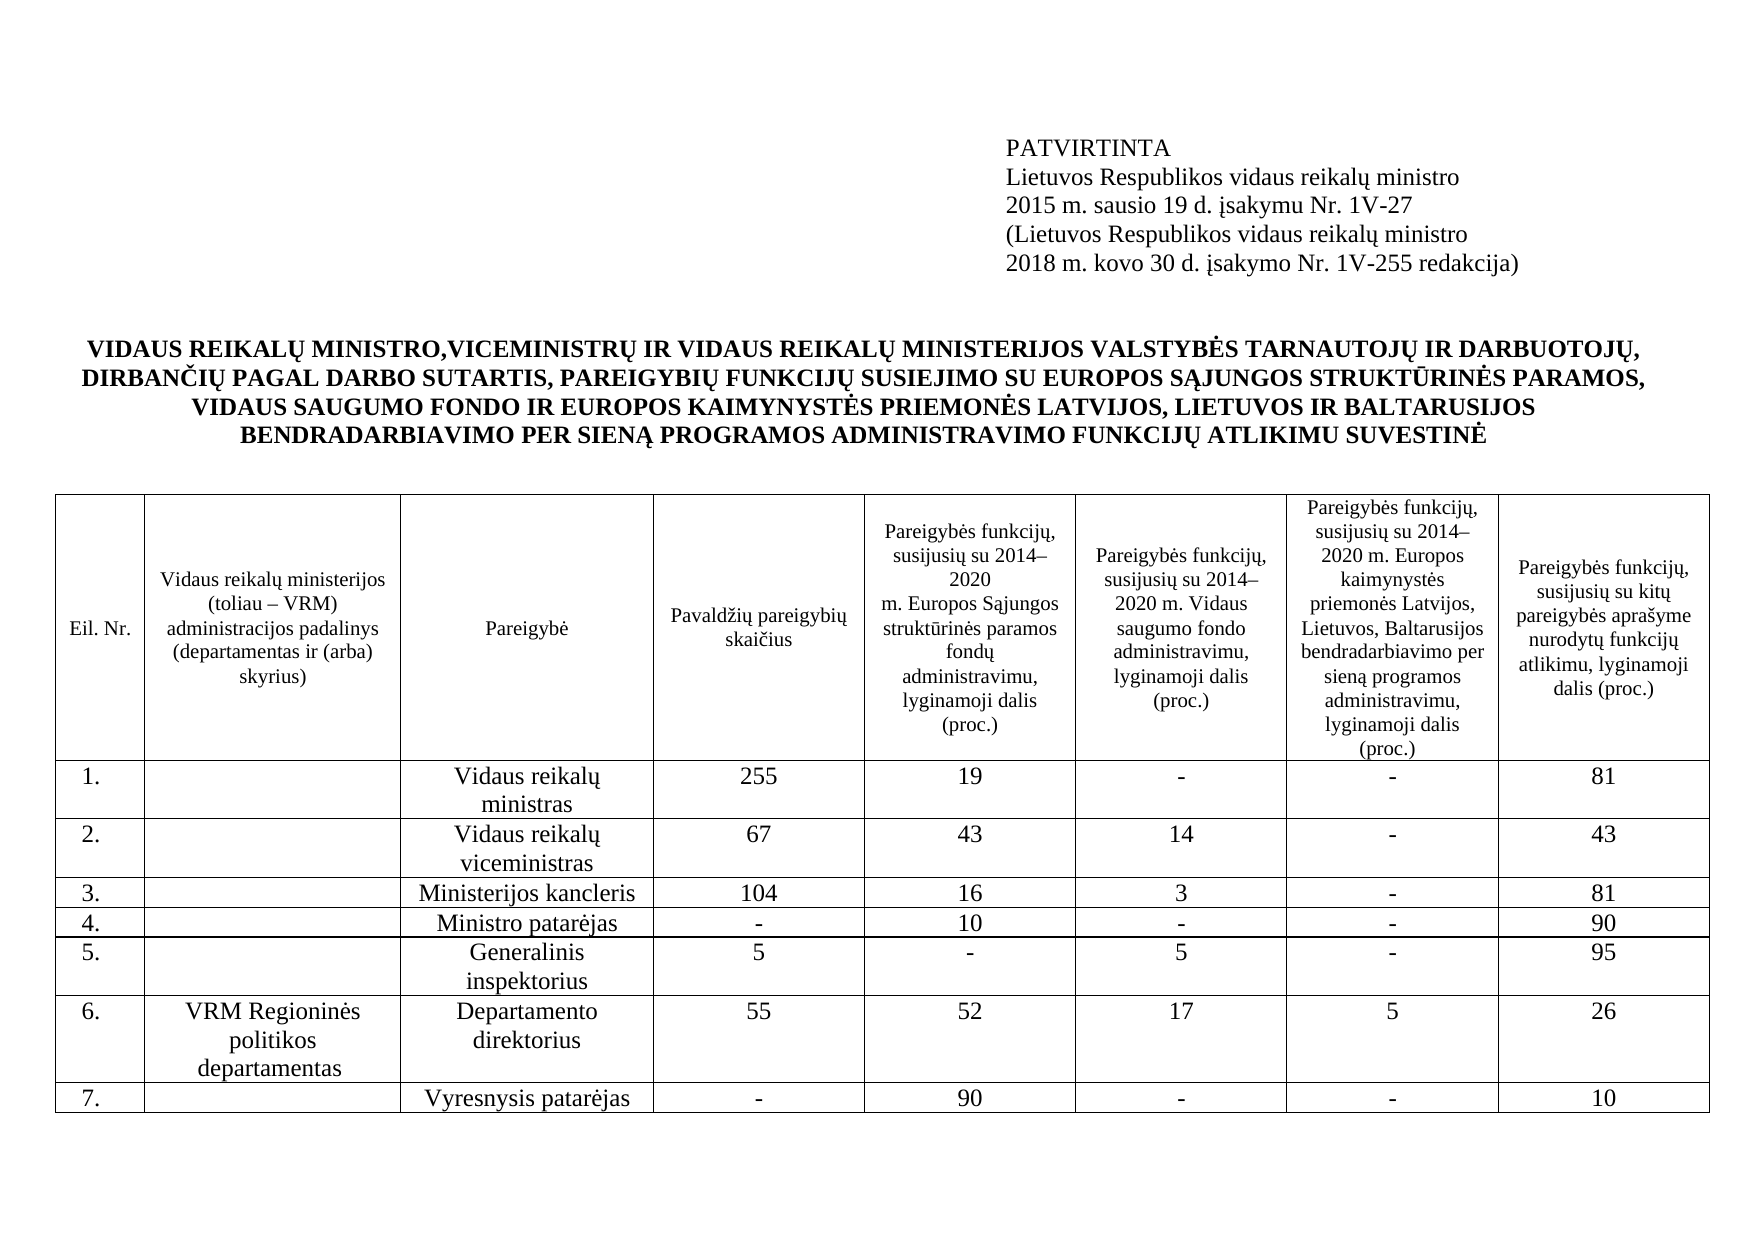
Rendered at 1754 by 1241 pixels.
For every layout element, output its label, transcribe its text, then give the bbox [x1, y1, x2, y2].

table_cell - [1287, 761, 1498, 818]
table_cell 5 [1287, 996, 1498, 1082]
table_cell 17 [1076, 996, 1286, 1082]
text 2015 m. sausio 19 d. įsakymu Nr. 1V-27 [1006, 190, 1668, 219]
table_cell 3 [1076, 878, 1286, 907]
table_cell - [1076, 908, 1286, 936]
table_cell 81 [1499, 761, 1709, 818]
table_cell 104 [654, 878, 864, 907]
table_header Pareigybė [401, 495, 653, 760]
table_cell 19 [865, 761, 1075, 818]
table_cell 26 [1499, 996, 1709, 1082]
table_cell 7. [56, 1083, 144, 1112]
table_cell Vyresnysis patarėjas [401, 1083, 653, 1112]
table_cell 10 [865, 908, 1075, 936]
table_cell Ministro patarėjas [401, 908, 653, 936]
table_cell 95 [1499, 938, 1709, 995]
text Lietuvos Respublikos vidaus reikalų ministro [1006, 162, 1668, 190]
table_cell - [1076, 1083, 1286, 1112]
table_cell 43 [1499, 819, 1709, 877]
table_cell 55 [654, 996, 864, 1082]
table_cell 255 [654, 761, 864, 818]
table_cell [145, 908, 400, 936]
table_cell [145, 878, 400, 907]
table_cell - [1287, 938, 1498, 995]
table_cell - [654, 908, 864, 936]
table_cell Generalinis inspektorius [401, 938, 653, 995]
table_cell - [1287, 878, 1498, 907]
table_cell Ministerijos kancleris [401, 878, 653, 907]
table_cell - [1287, 908, 1498, 936]
table_cell 5 [1076, 938, 1286, 995]
text VIDAUS REIKALŲ MINISTRO,VICEMINISTRŲ IR VIDAUS REIKALŲ MINISTERIJOS VALSTYBĖS TARNAUTOJŲ IR DARBUOTOJŲ, DIRBANČIŲ PAGAL DARBO SUTARTIS, PAREIGYBIŲ FUNKCIJŲ SUSIEJIMO SU EUROPOS SĄJUNGOS STRUKTŪRINĖS PARAMOS, VIDAUS SAUGUMO FONDO IR EUROPOS KAIMYNYSTĖS PRIEMONĖS LATVIJOS, LIETUVOS IR BALTARUSIJOS BENDRADARBIAVIMO PER SIENĄ PROGRAMOS ADMINISTRAVIMO FUNKCIJŲ ATLIKIMU SUVESTINĖ [59, 334, 1668, 449]
table_header Pareigybės funkcijų, susijusių su kitų pareigybės aprašyme nurodytų funkcijų atlikimu, lyginamoji dalis (proc.) [1499, 495, 1709, 760]
table_header Pareigybės funkcijų, susijusių su 2014–2020 m. Vidaus saugumo fondo administravimu, lyginamoji dalis (proc.) [1076, 495, 1286, 760]
table_cell Vidaus reikalų ministras [401, 761, 653, 818]
table_cell 52 [865, 996, 1075, 1082]
table_cell 6. [56, 996, 144, 1082]
table_cell 67 [654, 819, 864, 877]
table_cell - [865, 938, 1075, 995]
table_cell 1. [56, 761, 144, 818]
table_cell Vidaus reikalų viceministras [401, 819, 653, 877]
table_cell 2. [56, 819, 144, 877]
table_cell [145, 938, 400, 995]
table_cell 81 [1499, 878, 1709, 907]
table_cell 4. [56, 908, 144, 936]
table_cell [145, 819, 400, 877]
table_cell [145, 1083, 400, 1112]
table_cell 14 [1076, 819, 1286, 877]
text (Lietuvos Respublikos vidaus reikalų ministro [870, 219, 1668, 248]
table_cell 3. [56, 878, 144, 907]
table_cell VRM Regioninės politikos departamentas [145, 996, 400, 1082]
table_cell - [1287, 1083, 1498, 1112]
text 2018 m. kovo 30 d. įsakymo Nr. 1V-255 redakcija) [870, 248, 1668, 277]
table_cell 5 [654, 938, 864, 995]
table_cell - [1287, 819, 1498, 877]
table_cell 10 [1499, 1083, 1709, 1112]
table_header Pareigybės funkcijų, susijusių su 2014–2020 m. Europos Sąjungos struktūrinės paramos fondų administravimu, lyginamoji dalis (proc.) [865, 495, 1075, 760]
table_cell - [1076, 761, 1286, 818]
table_header Eil. Nr. [56, 495, 144, 760]
table_cell Departamento direktorius [401, 996, 653, 1082]
table_cell - [654, 1083, 864, 1112]
table_cell 90 [865, 1083, 1075, 1112]
table_cell [145, 761, 400, 818]
text PATVIRTINTA [870, 133, 1668, 162]
table_header Pareigybės funkcijų, susijusių su 2014–2020 m. Europos kaimynystės priemonės Latvijos, Lietuvos, Baltarusijos bendradarbiavimo per sieną programos administravimu, lyginamoji dalis (proc.) [1287, 495, 1498, 760]
table_cell 5. [56, 938, 144, 995]
table_cell 16 [865, 878, 1075, 907]
table_header Pavaldžių pareigybių skaičius [654, 495, 864, 760]
table_cell 90 [1499, 908, 1709, 936]
table_cell 43 [865, 819, 1075, 877]
table_header Vidaus reikalų ministerijos (toliau – VRM) administracijos padalinys (departamentas ir (arba) skyrius) [145, 495, 400, 760]
